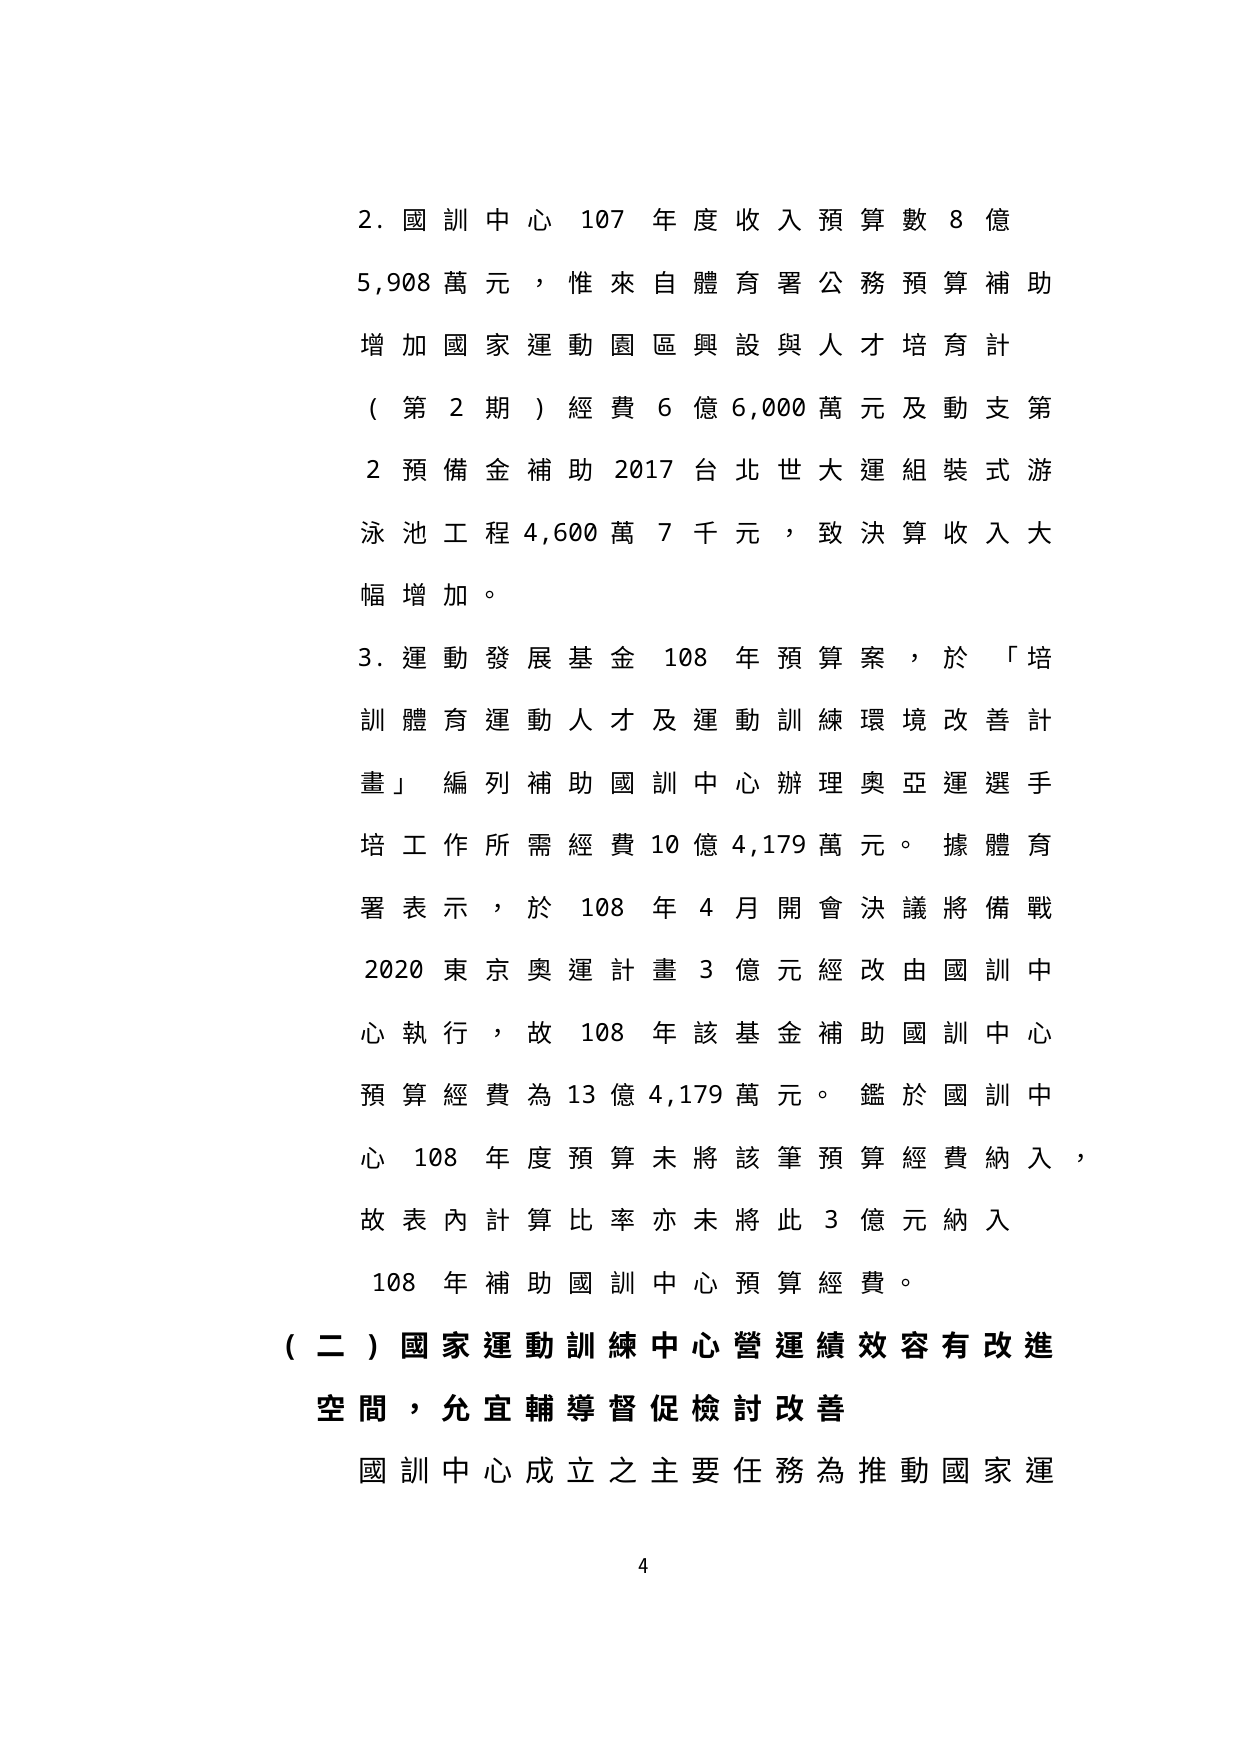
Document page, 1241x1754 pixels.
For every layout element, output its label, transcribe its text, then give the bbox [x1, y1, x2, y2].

text 國訓中心成立之主要任務為推動國家運 [274, 1427, 1060, 1490]
text (二)國家運動訓練中心營運績效容有改進空間，允宜輔導督促檢討改善 [244, 1302, 1060, 1427]
text 2.國訓中心107年度收入預算數8億5,908萬元，惟來自體育署公務預算補助增加國家運動園區興設與人才培育計(第2期)經費6億6,000萬元及動支第2預備金補助2017台北世大運組裝式游泳池工程4,600萬7千元，致決算收入大幅增加。 [185, 177, 1060, 615]
text 3.運動發展基金108年預算案，於「培訓體育運動人才及運動訓練環境改善計畫」編列補助國訓中心辦理奧亞運選手培工作所需經費10億4,179萬元。據體育署表示，於108年4月開會決議將備戰2020東京奧運計畫3億元經改由國訓中心執行，故108年該基金補助國訓中心預算經費為13億4,179萬元。鑑於國訓中心108年度預算未將該筆預算經費納入，故表內計算比率亦未將此3億元納入108年補助國訓中心預算經費。 [185, 615, 1060, 1302]
